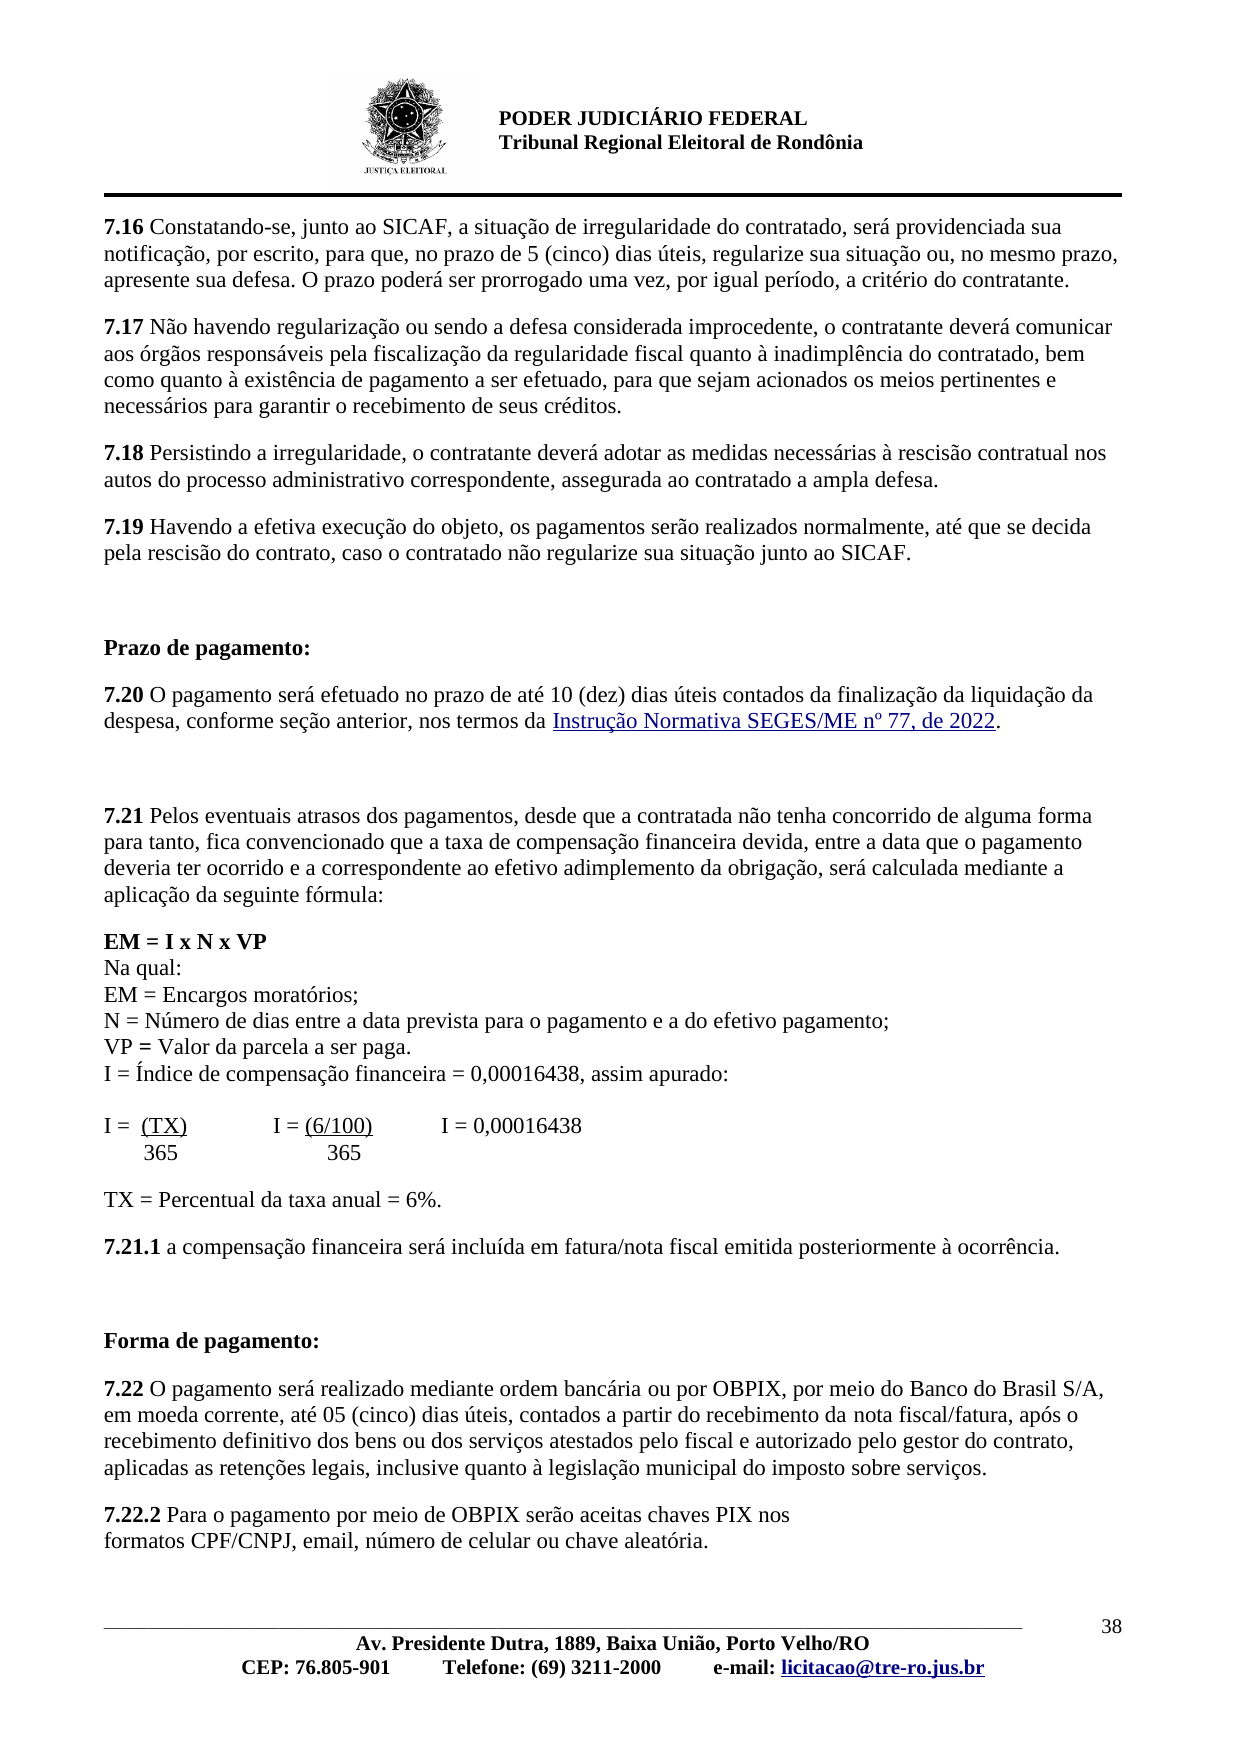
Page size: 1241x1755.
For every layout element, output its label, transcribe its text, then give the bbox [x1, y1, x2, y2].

text Prazo de pagamento: [103, 634, 1122, 660]
text 7.21.1 a compensação financeira será incluída em fatura/nota fiscal emitida posteriormente à ocorrência. [103, 1233, 1122, 1259]
text 7.20 O pagamento será efetuado no prazo de até 10 (dez) dias úteis contados da finalização da liquidação da despesa, conforme seção anterior, nos termos da Instrução Normativa SEGES/ME nº 77, de 2022. [103, 681, 1122, 734]
text EM = I x N x VP Na qual: EM = Encargos moratórios; N = Número de dias entre a data prevista para o pagamento e a do efetivo pagamento; VP = Valor da parcela a ser paga. I = Índice de compensação financeira = 0,00016438, assim apurado: I = (TX) I = (6/100) I = 0,00016438 365 365 [103, 928, 1122, 1165]
text 7.22.2 Para o pagamento por meio de OBPIX serão aceitas chaves PIX nos formatos CPF/CNPJ, email, número de celular ou chave aleatória. [103, 1501, 1122, 1554]
text 7.19 Havendo a efetiva execução do objeto, os pagamentos serão realizados normalmente, até que se decida pela rescisão do contrato, caso o contratado não regularize sua situação junto ao SICAF. [103, 513, 1122, 566]
text 7.17 Não havendo regularização ou sendo a defesa considerada improcedente, o contratante deverá comunicar aos órgãos responsáveis pela fiscalização da regularidade fiscal quanto à inadimplência do contratado, bem como quanto à existência de pagamento a ser efetuado, para que sejam acionados os meios pertinentes e necessários para garantir o recebimento de seus créditos. [103, 313, 1122, 419]
text Forma de pagamento: [103, 1327, 1122, 1354]
text TX = Percentual da taxa anual = 6%. [103, 1186, 1122, 1212]
text 7.22 O pagamento será realizado mediante ordem bancária ou por OBPIX, por meio do Banco do Brasil S/A, em moeda corrente, até 05 (cinco) dias úteis, contados a partir do recebimento da nota fiscal/fatura, após o recebimento definitivo dos bens ou dos serviços atestados pelo fiscal e autorizado pelo gestor do contrato, aplicadas as retenções legais, inclusive quanto à legislação municipal do imposto sobre serviços. [103, 1375, 1122, 1480]
text 7.21 Pelos eventuais atrasos dos pagamentos, desde que a contratada não tenha concorrido de alguma forma para tanto, fica convencionado que a taxa de compensação financeira devida, entre a data que o pagamento deveria ter ocorrido e a correspondente ao efetivo adimplemento da obrigação, será calculada mediante a aplicação da seguinte fórmula: [103, 802, 1122, 907]
text 7.18 Persistindo a irregularidade, o contratante deverá adotar as medidas necessárias à rescisão contratual nos autos do processo administrativo correspondente, assegurada ao contratado a ampla defesa. [103, 439, 1122, 492]
text 7.16 Constatando-se, junto ao SICAF, a situação de irregularidade do contratado, será providenciada sua notificação, por escrito, para que, no prazo de 5 (cinco) dias úteis, regularize sua situação ou, no mesmo prazo, apresente sua defesa. O prazo poderá ser prorrogado uma vez, por igual período, a critério do contratante. [103, 213, 1122, 292]
